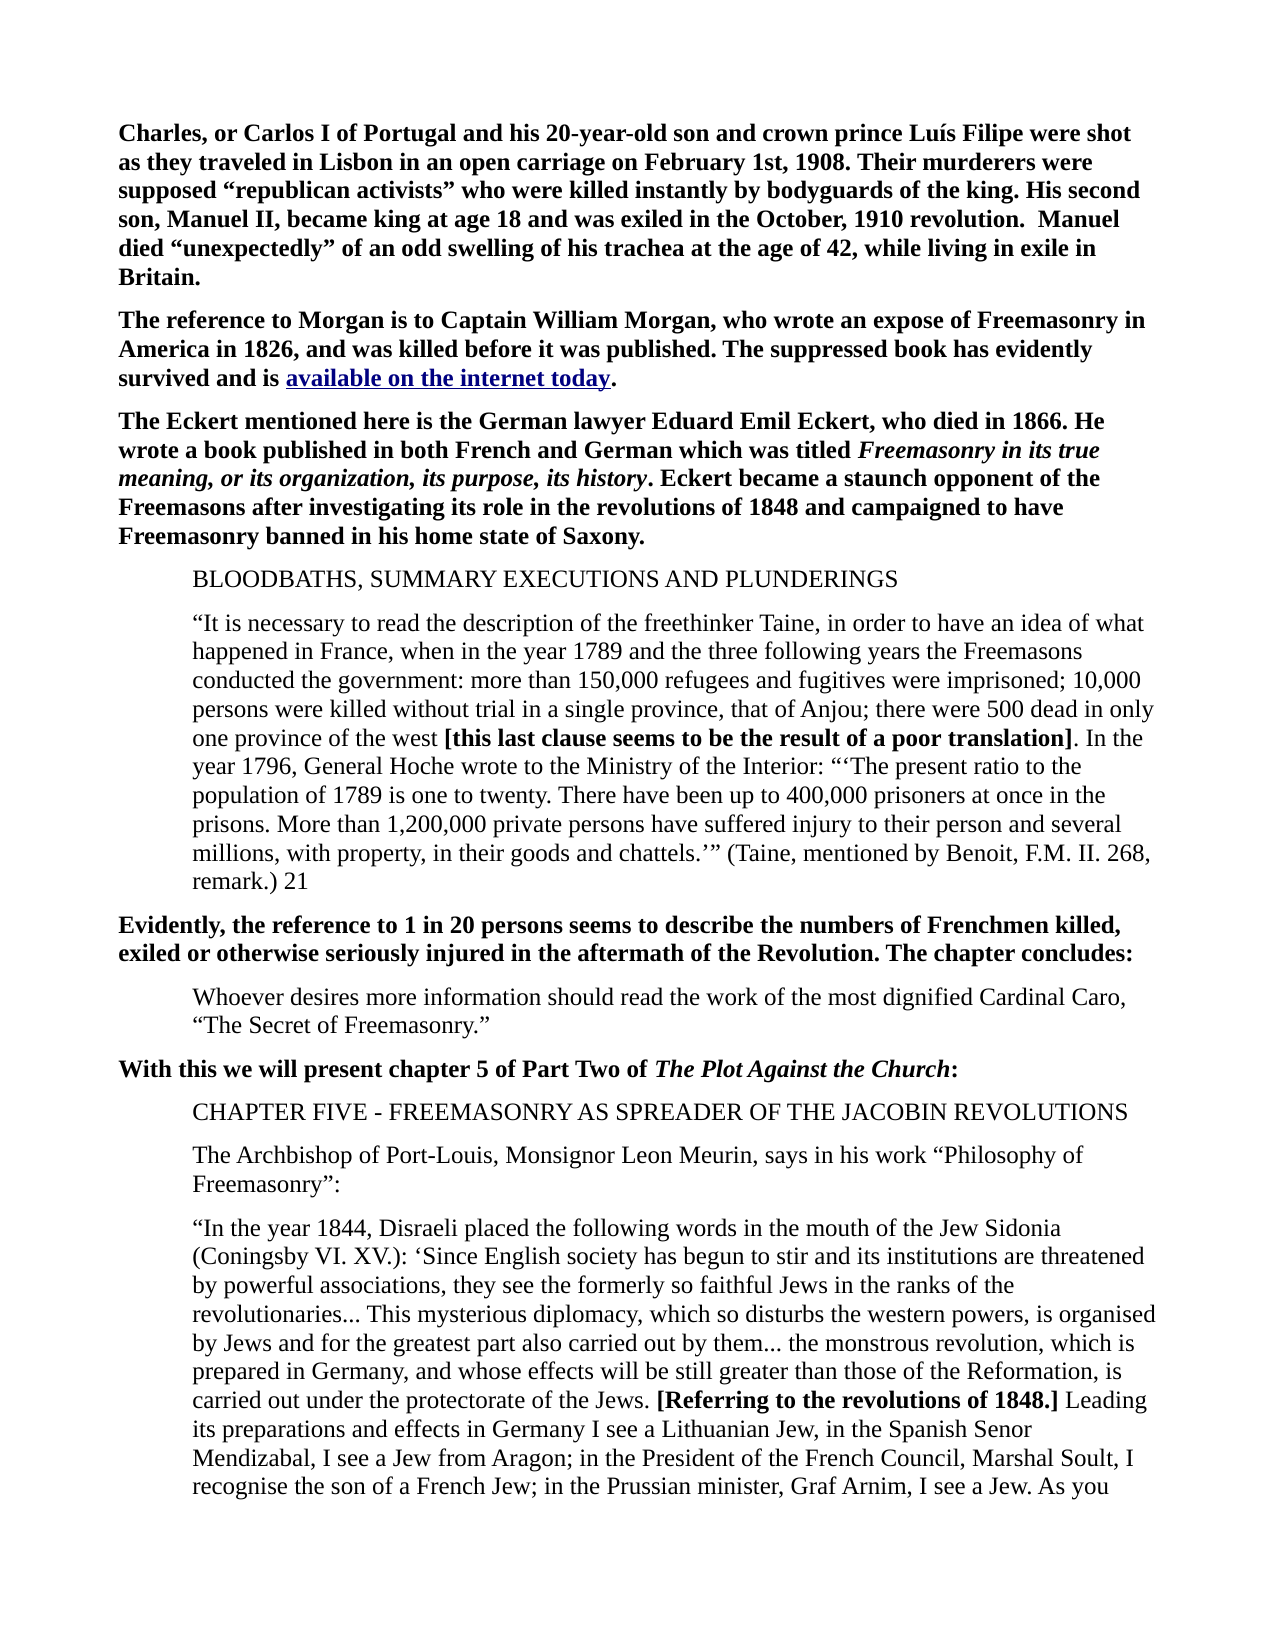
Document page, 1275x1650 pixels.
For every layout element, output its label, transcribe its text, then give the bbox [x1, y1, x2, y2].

text The Eckert mentioned here is the German lawyer Eduard Emil Eckert, who died in 1866. He wrote a book published in both French and German which was titled Freemasonry in its true meaning, or its organization, its purpose, its history. Eckert became a staunch opponent of the Freemasons after investigating its role in the revolutions of 1848 and campaigned to have Freemasonry banned in his home state of Saxony. [118, 406, 1157, 550]
text The reference to Morgan is to Captain William Morgan, who wrote an expose of Freemasonry in America in 1826, and was killed before it was published. The suppressed book has evidently survived and is available on the internet today. [118, 305, 1157, 391]
text CHAPTER FIVE - FREEMASONRY AS SPREADER OF THE JACOBIN REVOLUTIONS [192, 1097, 1157, 1126]
text “It is necessary to read the description of the freethinker Taine, in order to have an idea of what happened in France, when in the year 1789 and the three following years the Freemasons conducted the government: more than 150,000 refugees and fugitives were imprisoned; 10,000 persons were killed without trial in a single province, that of Anjou; there were 500 dead in only one province of the west [this last clause seems to be the result of a poor translation]. In the year 1796, General Hoche wrote to the Ministry of the Interior: “‘The present ratio to the population of 1789 is one to twenty. There have been up to 400,000 prisoners at once in the prisons. More than 1,200,000 private persons have suffered injury to their person and several millions, with property, in their goods and chattels.’” (Taine, mentioned by Benoit, F.M. II. 268, remark.) 21 [192, 608, 1157, 895]
text Whoever desires more information should read the work of the most dignified Cardinal Caro, “The Secret of Freemasonry.” [192, 982, 1157, 1039]
text The Archbishop of Port-Louis, Monsignor Leon Meurin, says in his work “Philosophy of Freemasonry”: [192, 1141, 1157, 1198]
text BLOODBATHS, SUMMARY EXECUTIONS AND PLUNDERINGS [192, 564, 1157, 593]
text With this we will present chapter 5 of Part Two of The Plot Against the Church: [118, 1054, 1157, 1083]
text Charles, or Carlos I of Portugal and his 20-year-old son and crown prince Luís Filipe were shot as they traveled in Lisbon in an open carriage on February 1st, 1908. Their murderers were supposed “republican activists” who were killed instantly by bodyguards of the king. His second son, Manuel II, became king at age 18 and was exiled in the October, 1910 revolution. Manuel died “unexpectedly” of an odd swelling of his trachea at the age of 42, while living in exile in Britain. [118, 118, 1157, 291]
text Evidently, the reference to 1 in 20 persons seems to describe the numbers of Frenchmen killed, exiled or otherwise seriously injured in the aftermath of the Revolution. The chapter concludes: [118, 910, 1157, 967]
text “In the year 1844, Disraeli placed the following words in the mouth of the Jew Sidonia (Coningsby VI. XV.): ‘Since English society has begun to stir and its institutions are threatened by powerful associations, they see the formerly so faithful Jews in the ranks of the revolutionaries... This mysterious diplomacy, which so disturbs the western powers, is organised by Jews and for the greatest part also carried out by them... the monstrous revolution, which is prepared in Germany, and whose effects will be still greater than those of the Reformation, is carried out under the protectorate of the Jews. [Referring to the revolutions of 1848.] Leading its preparations and effects in Germany I see a Lithuanian Jew, in the Spanish Senor Mendizabal, I see a Jew from Aragon; in the President of the French Council, Marshal Soult, I recognise the son of a French Jew; in the Prussian minister, Graf Arnim, I see a Jew. As you [192, 1213, 1157, 1500]
